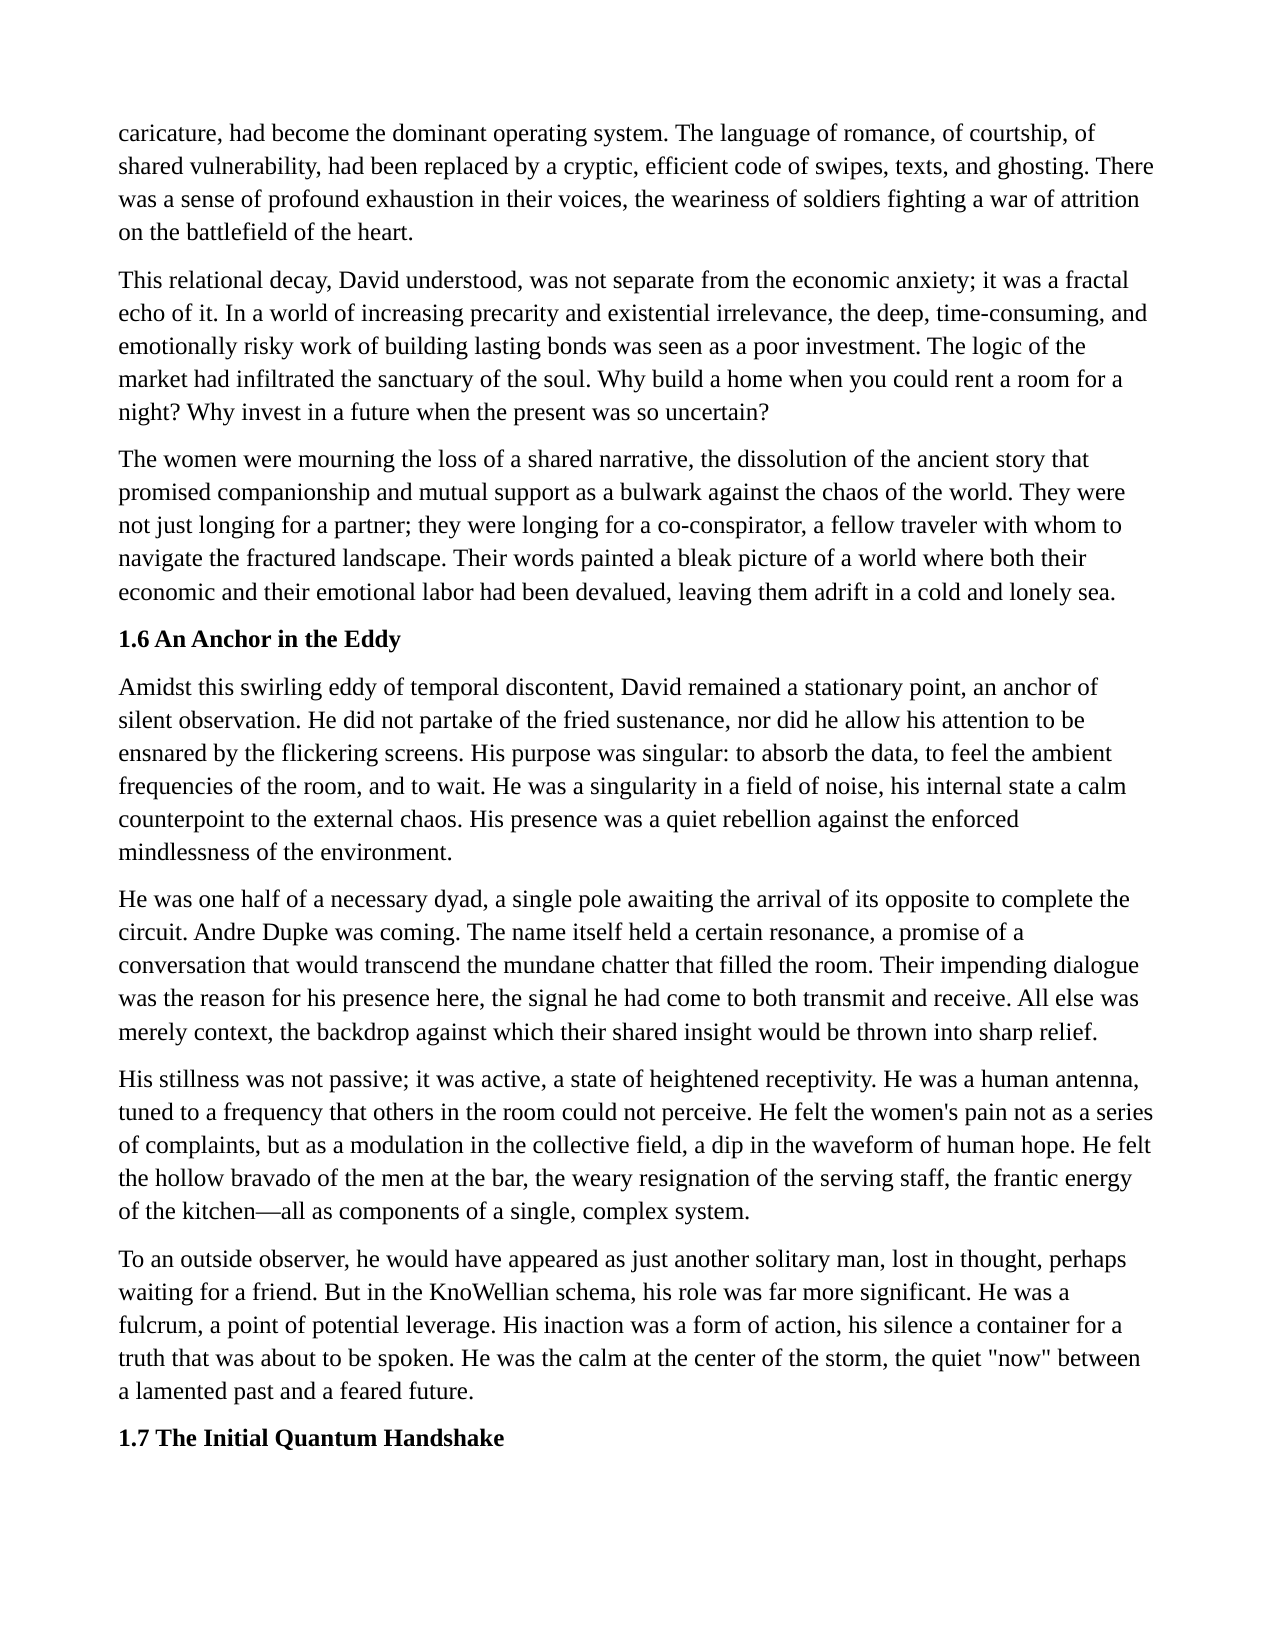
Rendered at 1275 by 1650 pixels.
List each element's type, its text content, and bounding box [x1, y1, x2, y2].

text He was one half of a necessary dyad, a single pole awaiting the arrival of its opposite to complete the circuit. Andre Dupke was coming. The name itself held a certain resonance, a promise of a conversation that would transcend the mundane chatter that filled the room. Their impending dialogue was the reason for his presence here, the signal he had come to both transmit and receive. All else was merely context, the backdrop against which their shared insight would be thrown into sharp relief. [118, 884, 1157, 1045]
text The women were mourning the loss of a shared narrative, the dissolution of the ancient story that promised companionship and mutual support as a bulwark against the chaos of the world. They were not just longing for a partner; they were longing for a co-conspirator, a fellow traveler with whom to navigate the fractured landscape. Their words painted a bleak picture of a world where both their economic and their emotional labor had been devalued, leaving them adrift in a cold and lonely sea. [118, 444, 1157, 605]
text caricature, had become the dominant operating system. The language of romance, of courtship, of shared vulnerability, had been replaced by a cryptic, efficient code of swipes, texts, and ghosting. There was a sense of profound exhaustion in their voices, the weariness of soldiers fighting a war of attrition on the battlefield of the heart. [118, 118, 1157, 246]
text Amidst this swirling eddy of temporal discontent, David remained a stationary point, an anchor of silent observation. He did not partake of the fried sustenance, nor did he allow his attention to be ensnared by the flickering screens. His purpose was singular: to absorb the data, to feel the ambient frequencies of the room, and to wait. He was a singularity in a field of noise, his internal state a calm counterpoint to the external chaos. His presence was a quiet rebellion against the enforced mindlessness of the environment. [118, 672, 1157, 866]
text 1.6 An Anchor in the Eddy [118, 624, 1157, 653]
text His stillness was not passive; it was active, a state of heightened receptivity. He was a human antenna, tuned to a frequency that others in the room could not perceive. He felt the women's pain not as a series of complaints, but as a modulation in the collective field, a dip in the waveform of human hope. He felt the hollow bravado of the men at the bar, the weary resignation of the serving staff, the frantic energy of the kitchen—all as components of a single, complex system. [118, 1064, 1157, 1225]
text 1.7 The Initial Quantum Handshake [118, 1423, 1157, 1452]
text This relational decay, David understood, was not separate from the economic anxiety; it was a fractal echo of it. In a world of increasing precarity and existential irrelevance, the deep, time-consuming, and emotionally risky work of building lasting bonds was seen as a poor investment. The logic of the market had infiltrated the sanctuary of the soul. Why build a home when you could rent a room for a night? Why invest in a future when the present was so uncertain? [118, 265, 1157, 426]
text To an outside observer, he would have appeared as just another solitary man, lost in thought, perhaps waiting for a friend. But in the KnoWellian schema, his role was far more significant. He was a fulcrum, a point of potential leverage. His inaction was a form of action, his silence a container for a truth that was about to be spoken. He was the calm at the center of the storm, the quiet "now" between a lamented past and a feared future. [118, 1244, 1157, 1405]
